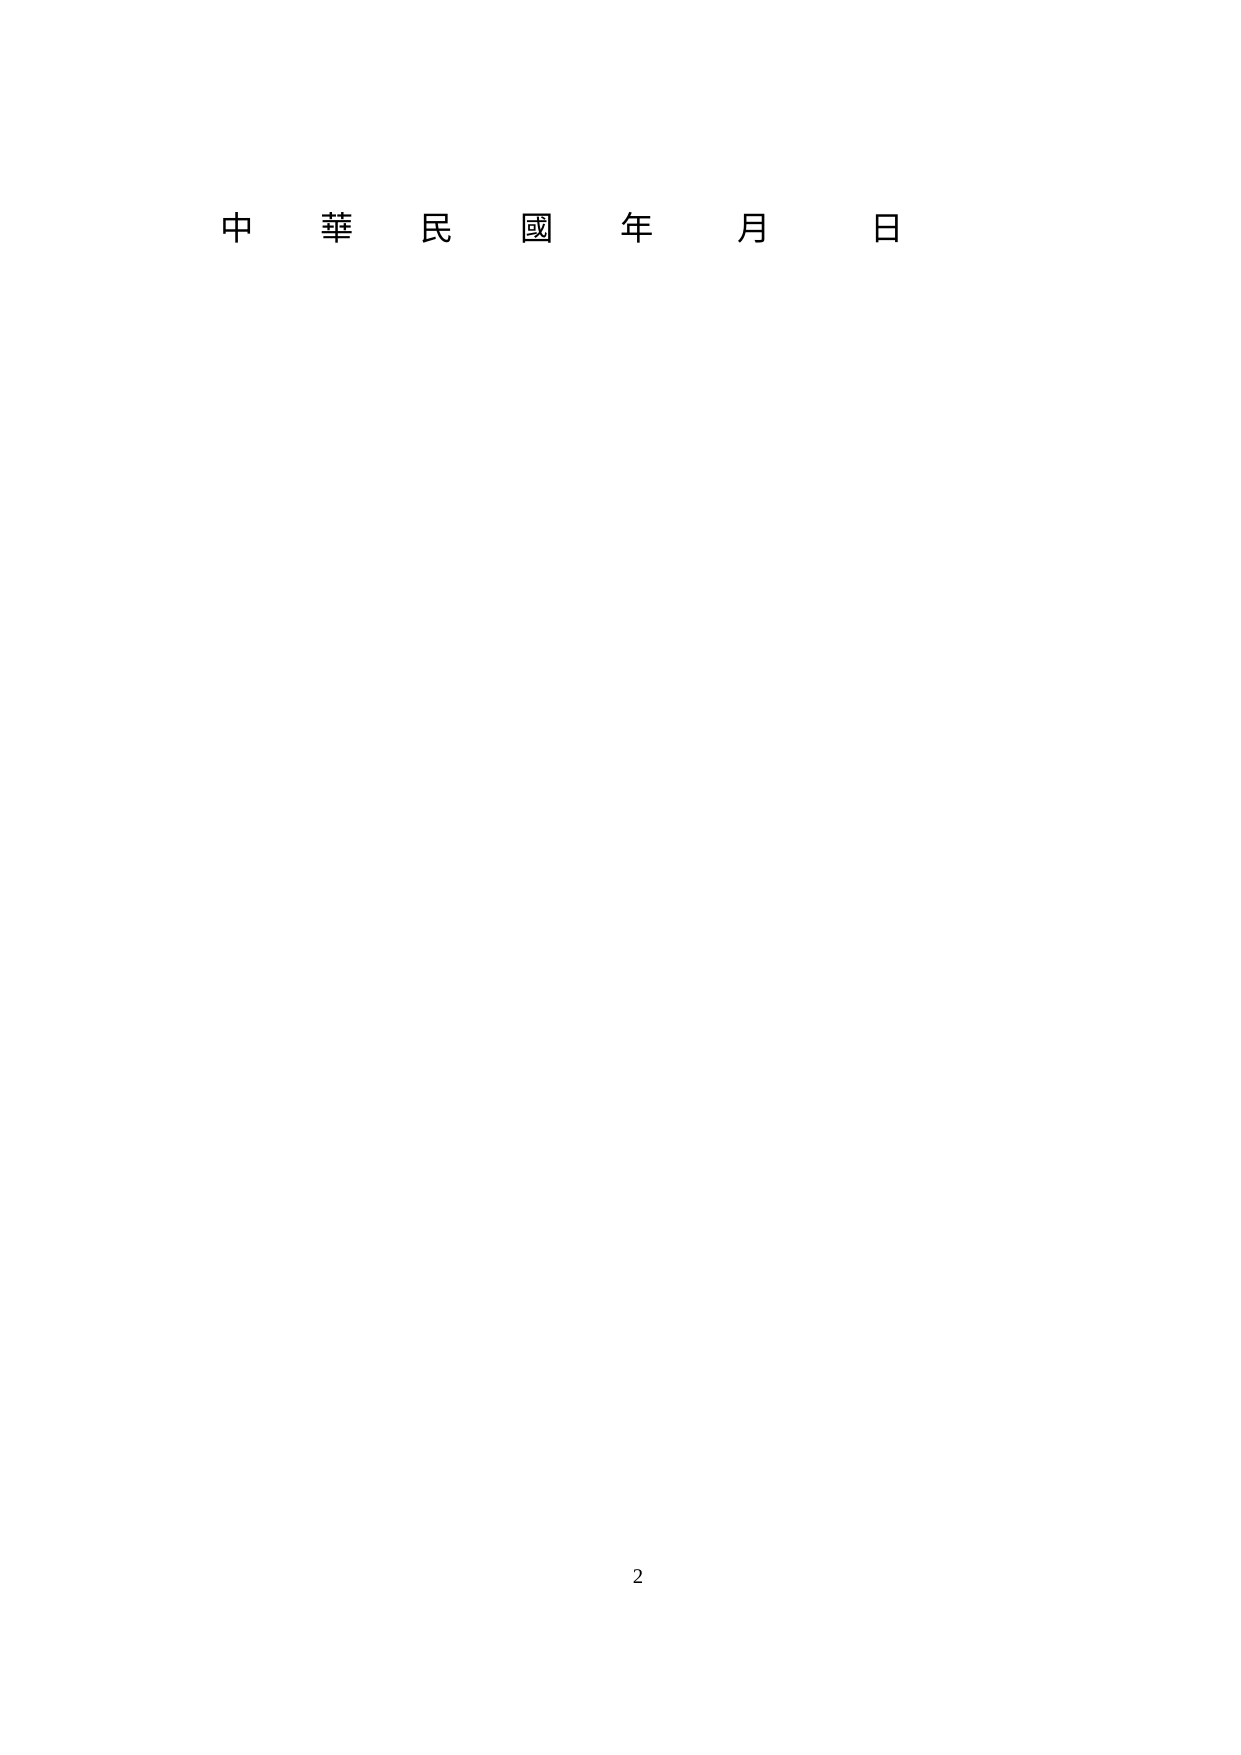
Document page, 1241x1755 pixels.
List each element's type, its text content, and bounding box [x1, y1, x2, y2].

text 中 華 民 國 年 月 日 [153, 202, 1128, 250]
